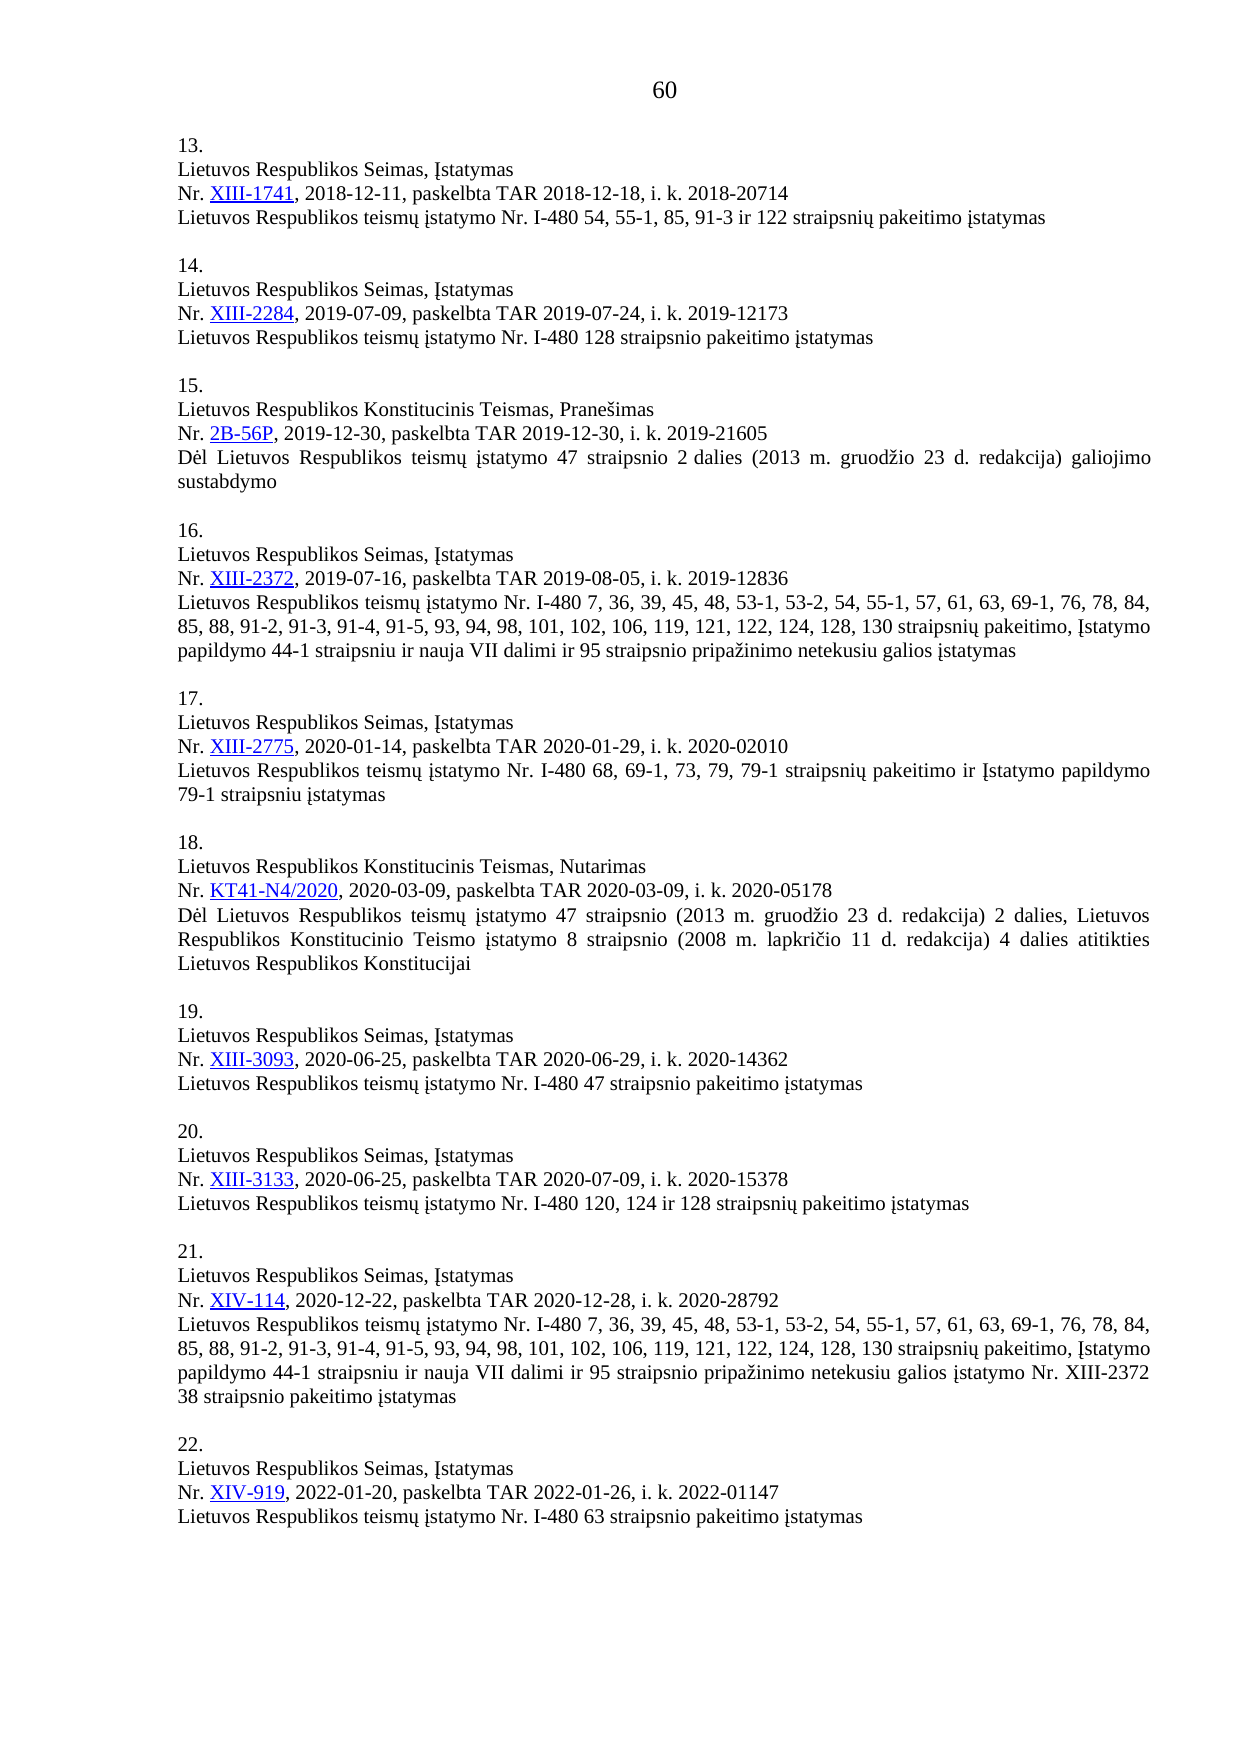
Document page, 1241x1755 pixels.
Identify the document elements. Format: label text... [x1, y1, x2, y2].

text Nr. XIII-3093, 2020-06-25, paskelbta TAR 2020-06-29, i. k. 2020-14362 [177, 1047, 1152, 1071]
text 17. [177, 686, 1152, 710]
text Nr. XIII-3133, 2020-06-25, paskelbta TAR 2020-07-09, i. k. 2020-15378 [177, 1167, 1152, 1191]
text Lietuvos Respublikos Konstitucinis Teismas, Nutarimas [177, 854, 1152, 878]
text Lietuvos Respublikos teismų įstatymo Nr. I-480 63 straipsnio pakeitimo įstatymas [177, 1504, 1152, 1528]
text Lietuvos Respublikos Seimas, Įstatymas [177, 157, 1152, 181]
text Lietuvos Respublikos teismų įstatymo Nr. I-480 54, 55-1, 85, 91-3 ir 122 straipsnių pakeitimo įstatymas [177, 205, 1152, 229]
text Nr. XIII-2372, 2019-07-16, paskelbta TAR 2019-08-05, i. k. 2019-12836 [177, 566, 1152, 590]
text Lietuvos Respublikos Konstitucinis Teismas, Pranešimas [177, 397, 1152, 421]
text 14. [177, 253, 1152, 277]
text Dėl Lietuvos Respublikos teismų įstatymo 47 straipsnio 2 dalies (2013 m. gruodžio 23 d. redakcija) galiojimo sustabdymo [177, 445, 1152, 493]
text Nr. KT41-N4/2020, 2020-03-09, paskelbta TAR 2020-03-09, i. k. 2020-05178 [177, 878, 1152, 902]
text 22. [177, 1432, 1152, 1456]
text Dėl Lietuvos Respublikos teismų įstatymo 47 straipsnio (2013 m. gruodžio 23 d. redakcija) 2 dalies, Lietuvos Respublikos Konstitucinio Teismo įstatymo 8 straipsnio (2008 m. lapkričio 11 d. redakcija) 4 dalies atitikties Lietuvos Respublikos Konstitucijai [177, 902, 1152, 975]
text 16. [177, 517, 1152, 542]
text 21. [177, 1239, 1152, 1263]
text Nr. 2B-56P, 2019-12-30, paskelbta TAR 2019-12-30, i. k. 2019-21605 [177, 421, 1152, 445]
text 13. [177, 132, 1152, 157]
text Lietuvos Respublikos Seimas, Įstatymas [177, 1143, 1152, 1167]
text 15. [177, 373, 1152, 397]
text Lietuvos Respublikos Seimas, Įstatymas [177, 277, 1152, 301]
text Lietuvos Respublikos Seimas, Įstatymas [177, 1456, 1152, 1480]
text Lietuvos Respublikos Seimas, Įstatymas [177, 710, 1152, 734]
text Lietuvos Respublikos teismų įstatymo Nr. I-480 7, 36, 39, 45, 48, 53-1, 53-2, 54, 55-1, 57, 61, 63, 69-1, 76, 78, 84, 85, 88, 91-2, 91-3, 91-4, 91-5, 93, 94, 98, 101, 102, 106, 119, 121, 122, 124, 128, 130 straipsnių pakeitimo, Įstatymo papildymo 44-1 straipsniu ir nauja VII dalimi ir 95 straipsnio pripažinimo netekusiu galios įstatymo Nr. XIII-2372 38 straipsnio pakeitimo įstatymas [177, 1312, 1152, 1408]
text Nr. XIII-2775, 2020-01-14, paskelbta TAR 2020-01-29, i. k. 2020-02010 [177, 734, 1152, 758]
text Nr. XIV-114, 2020-12-22, paskelbta TAR 2020-12-28, i. k. 2020-28792 [177, 1287, 1152, 1312]
text Nr. XIV-919, 2022-01-20, paskelbta TAR 2022-01-26, i. k. 2022-01147 [177, 1480, 1152, 1504]
text Lietuvos Respublikos teismų įstatymo Nr. I-480 128 straipsnio pakeitimo įstatymas [177, 325, 1152, 349]
text Nr. XIII-2284, 2019-07-09, paskelbta TAR 2019-07-24, i. k. 2019-12173 [177, 301, 1152, 325]
text 20. [177, 1119, 1152, 1143]
text Lietuvos Respublikos teismų įstatymo Nr. I-480 47 straipsnio pakeitimo įstatymas [177, 1071, 1152, 1095]
text Lietuvos Respublikos teismų įstatymo Nr. I-480 68, 69-1, 73, 79, 79-1 straipsnių pakeitimo ir Įstatymo papildymo 79-1 straipsniu įstatymas [177, 758, 1152, 806]
text Lietuvos Respublikos Seimas, Įstatymas [177, 1023, 1152, 1047]
text Lietuvos Respublikos teismų įstatymo Nr. I-480 120, 124 ir 128 straipsnių pakeitimo įstatymas [177, 1191, 1152, 1215]
text 18. [177, 830, 1152, 854]
text Lietuvos Respublikos Seimas, Įstatymas [177, 1263, 1152, 1287]
text Nr. XIII-1741, 2018-12-11, paskelbta TAR 2018-12-18, i. k. 2018-20714 [177, 181, 1152, 205]
text Lietuvos Respublikos Seimas, Įstatymas [177, 542, 1152, 566]
text 19. [177, 999, 1152, 1023]
text Lietuvos Respublikos teismų įstatymo Nr. I-480 7, 36, 39, 45, 48, 53-1, 53-2, 54, 55-1, 57, 61, 63, 69-1, 76, 78, 84, 85, 88, 91-2, 91-3, 91-4, 91-5, 93, 94, 98, 101, 102, 106, 119, 121, 122, 124, 128, 130 straipsnių pakeitimo, Įstatymo papildymo 44-1 straipsniu ir nauja VII dalimi ir 95 straipsnio pripažinimo netekusiu galios įstatymas [177, 590, 1152, 662]
